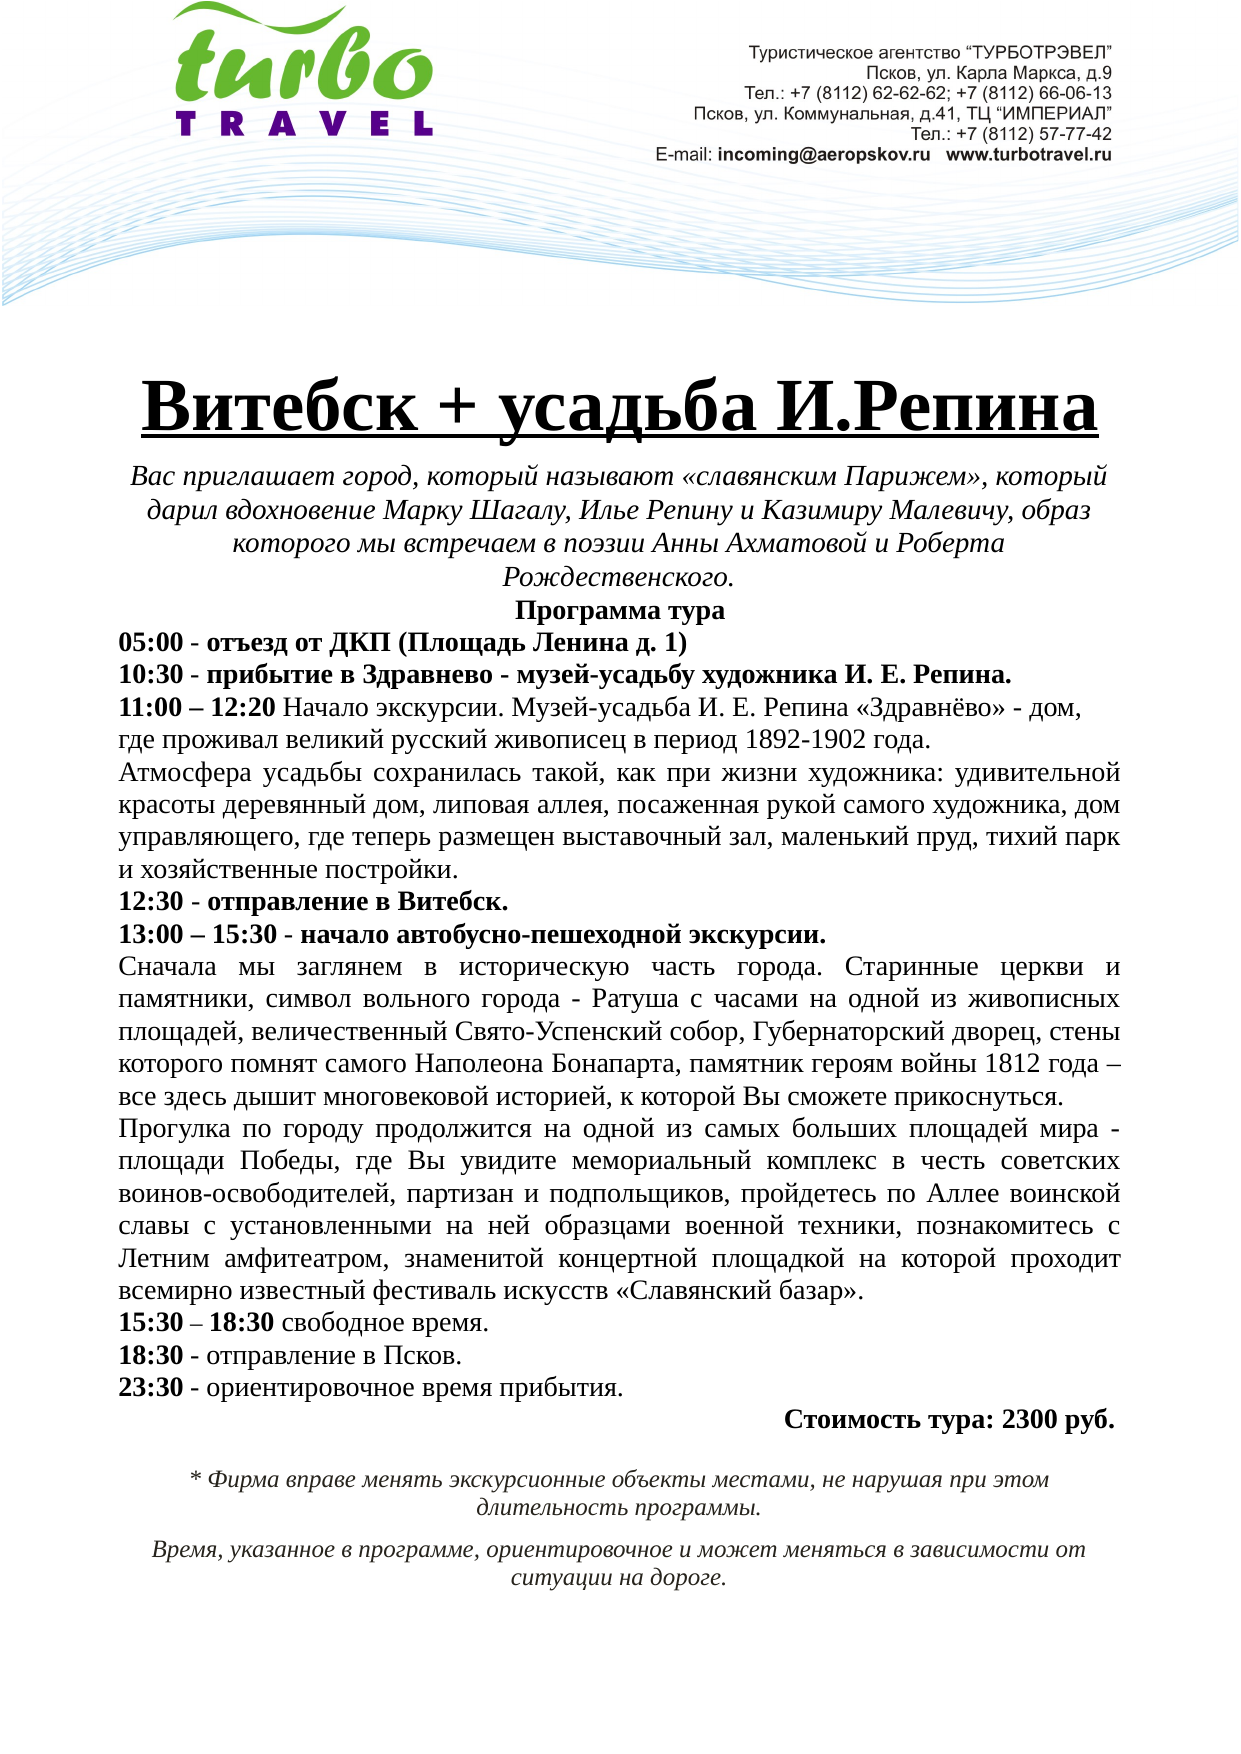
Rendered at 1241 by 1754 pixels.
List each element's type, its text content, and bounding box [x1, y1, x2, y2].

text Время, указанное в программе, ориентировочное и может меняться в зависимости от ситуации на дороге. [118, 1534, 1122, 1591]
text 15:30 – 18:30 свободное время. [118, 1305, 1122, 1338]
text Вас приглашает город, который называют «славянским Парижем», который дарил вдохновение Марку Шагалу, Илье Репину и Казимиру Малевичу, образ которого мы встречаем в поэзии Анны Ахматовой и Роберта Рождественского. [118, 458, 1122, 593]
text Стоимость тура: 2300 руб. [118, 1403, 1122, 1435]
text Витебск + усадьба И.Репина [118, 360, 1122, 446]
text 13:00 – 15:30 - начало автобусно-пешеходной экскурсии. [118, 917, 1122, 949]
text 18:30 - отправление в Псков. [118, 1338, 1122, 1370]
text 11:00 – 12:20 Начало экскурсии. Музей-усадьба И. Е. Репина «Здравнёво» - дом, где проживал великий русский живописец в период 1892-1902 года. [118, 690, 1122, 755]
picture [2, 1, 1239, 306]
text 10:30 - прибытие в Здравнево - музей-усадьбу художника И. Е. Репина. [118, 657, 1122, 690]
text Сначала мы заглянем в историческую часть города. Старинные церкви и памятники, символ вольного города - Ратуша с часами на одной из живописных площадей, величественный Свято-Успенский собор, Губернаторский дворец, стены которого помнят самого Наполеона Бонапарта, памятник героям войны 1812 года – все здесь дышит многовековой историей, к которой Вы сможете прикоснуться. [118, 949, 1122, 1111]
text 05:00 - отъезд от ДКП (Площадь Ленина д. 1) [118, 625, 1122, 657]
text Атмосфера усадьбы сохранилась такой, как при жизни художника: удивительной красоты деревянный дом, липовая аллея, посаженная рукой самого художника, дом управляющего, где теперь размещен выставочный зал, маленький пруд, тихий парк и хозяйственные постройки. [118, 755, 1122, 884]
text Программа тура [118, 593, 1122, 625]
text * Фирма вправе менять экскурсионные объекты местами, не нарушая при этом длительность программы. [118, 1464, 1122, 1521]
text 12:30 - отправление в Витебск. [118, 884, 1122, 917]
text Прогулка по городу продолжится на одной из самых больших площадей мира - площади Победы, где Вы увидите мемориальный комплекс в честь советских воинов-освободителей, партизан и подпольщиков, пройдетесь по Аллее воинской славы с установленными на ней образцами военной техники, познакомитесь с Летним амфитеатром, знаменитой концертной площадкой на которой проходит всемирно известный фестиваль искусств «Славянский базар». [118, 1111, 1122, 1305]
text 23:30 - ориентировочное время прибытия. [118, 1370, 1122, 1403]
